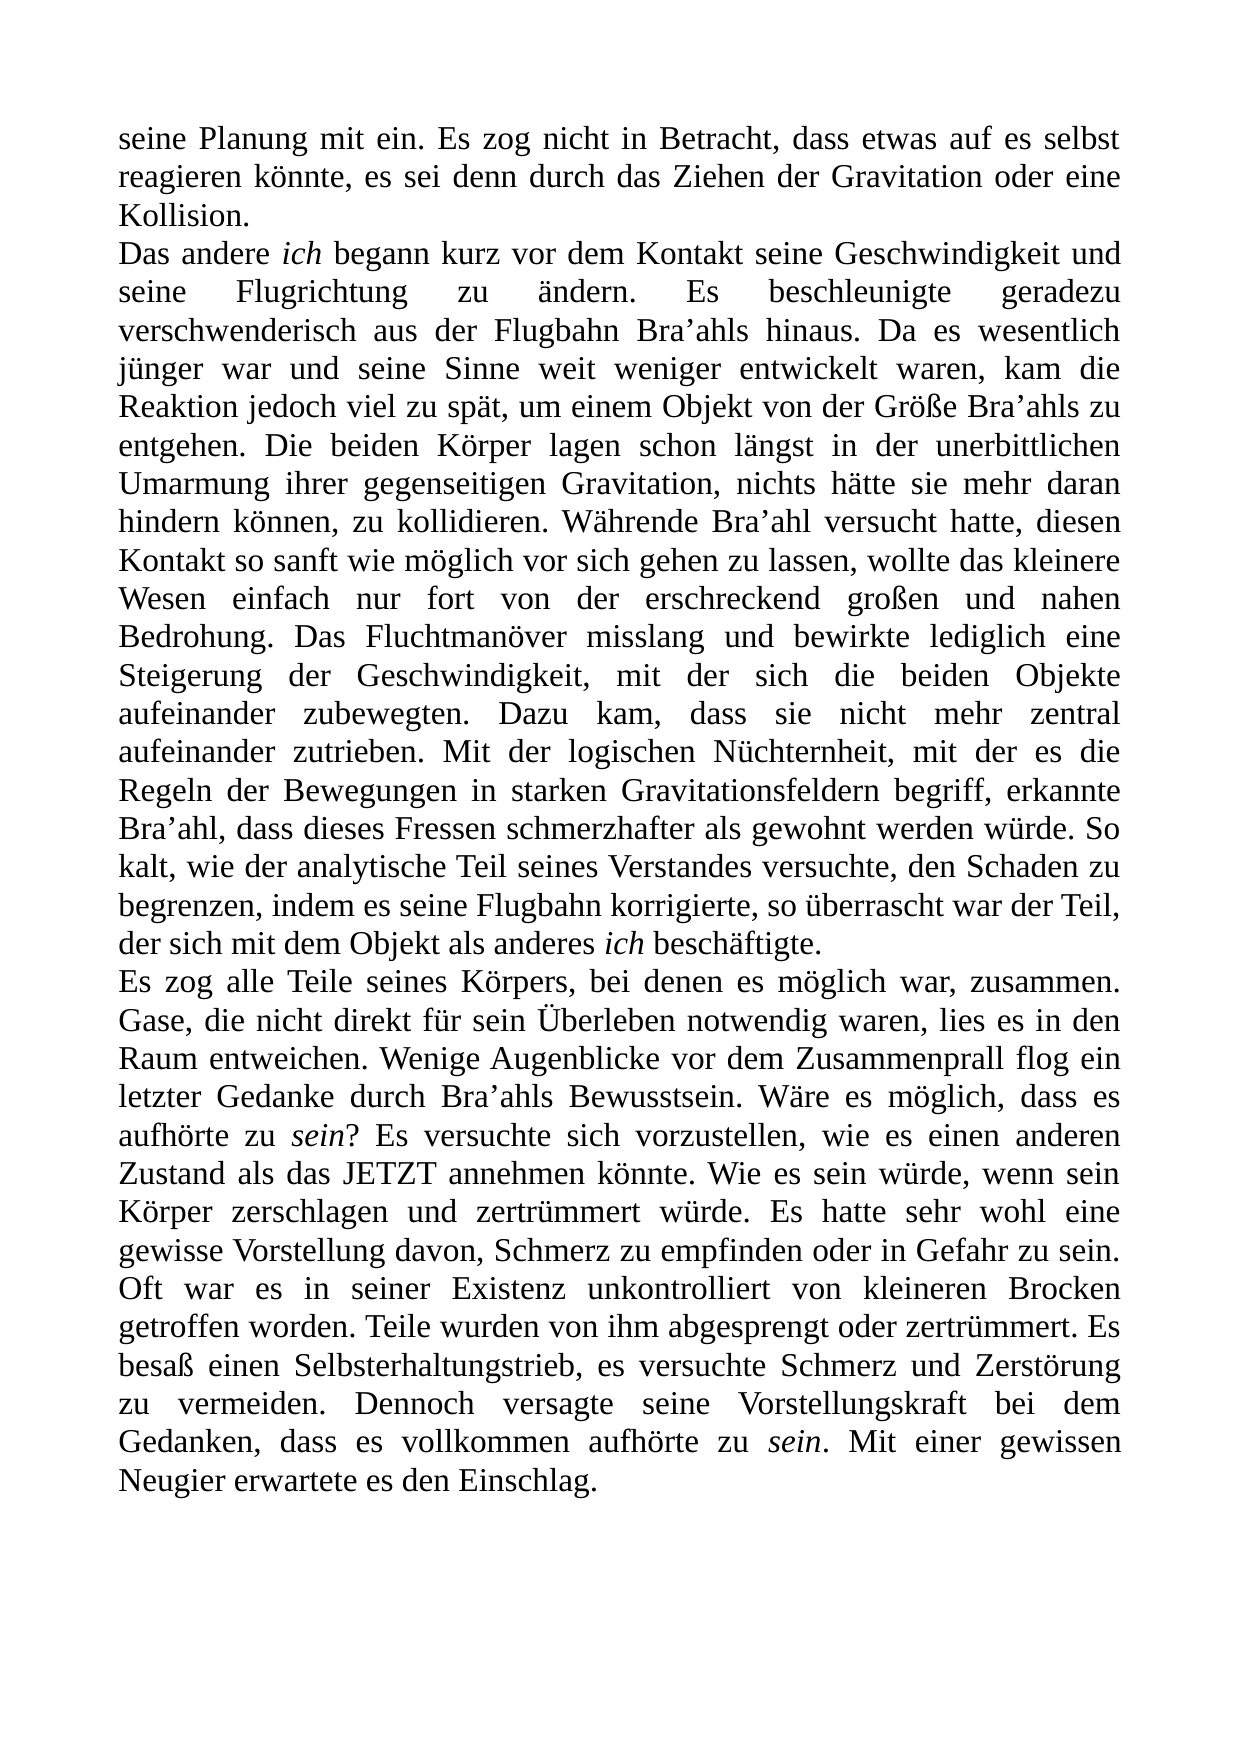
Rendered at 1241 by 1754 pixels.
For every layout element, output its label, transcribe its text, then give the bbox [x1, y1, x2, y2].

text Es zog alle Teile seines Körpers, bei denen es möglich war, zusammen. Gase, die nicht direkt für sein Überleben notwendig waren, lies es in den Raum entweichen. Wenige Augenblicke vor dem Zusammenprall flog ein letzter Gedanke durch Bra’ahls Bewusstsein. Wäre es möglich, dass es aufhörte zu sein? Es versuchte sich vorzustellen, wie es einen anderen Zustand als das JETZT annehmen könnte. Wie es sein würde, wenn sein Körper zerschlagen und zertrümmert würde. Es hatte sehr wohl eine gewisse Vorstellung davon, Schmerz zu empfinden oder in Gefahr zu sein. Oft war es in seiner Existenz unkontrolliert von kleineren Brocken getroffen worden. Teile wurden von ihm abgesprengt oder zertrümmert. Es besaß einen Selbsterhaltungstrieb, es versuchte Schmerz und Zerstörung zu vermeiden. Dennoch versagte seine Vorstellungskraft bei dem Gedanken, dass es vollkommen aufhörte zu sein. Mit einer gewissen Neugier erwartete es den Einschlag. [118, 961, 1122, 1498]
text seine Planung mit ein. Es zog nicht in Betracht, dass etwas auf es selbst reagieren könnte, es sei denn durch das Ziehen der Gravitation oder eine Kollision. [118, 118, 1122, 233]
text Das andere ich begann kurz vor dem Kontakt seine Geschwindigkeit und seine Flugrichtung zu ändern. Es beschleunigte geradezu verschwenderisch aus der Flugbahn Bra’ahls hinaus. Da es wesentlich jünger war und seine Sinne weit weniger entwickelt waren, kam die Reaktion jedoch viel zu spät, um einem Objekt von der Größe Bra’ahls zu entgehen. Die beiden Körper lagen schon längst in der unerbittlichen Umarmung ihrer gegenseitigen Gravitation, nichts hätte sie mehr daran hindern können, zu kollidieren. Währende Bra’ahl versucht hatte, diesen Kontakt so sanft wie möglich vor sich gehen zu lassen, wollte das kleinere Wesen einfach nur fort von der erschreckend großen und nahen Bedrohung. Das Fluchtmanöver misslang und bewirkte lediglich eine Steigerung der Geschwindigkeit, mit der sich die beiden Objekte aufeinander zubewegten. Dazu kam, dass sie nicht mehr zentral aufeinander zutrieben. Mit der logischen Nüchternheit, mit der es die Regeln der Bewegungen in starken Gravitationsfeldern begriff, erkannte Bra’ahl, dass dieses Fressen schmerzhafter als gewohnt werden würde. So kalt, wie der analytische Teil seines Verstandes versuchte, den Schaden zu begrenzen, indem es seine Flugbahn korrigierte, so überrascht war der Teil, der sich mit dem Objekt als anderes ich beschäftigte. [118, 233, 1122, 961]
